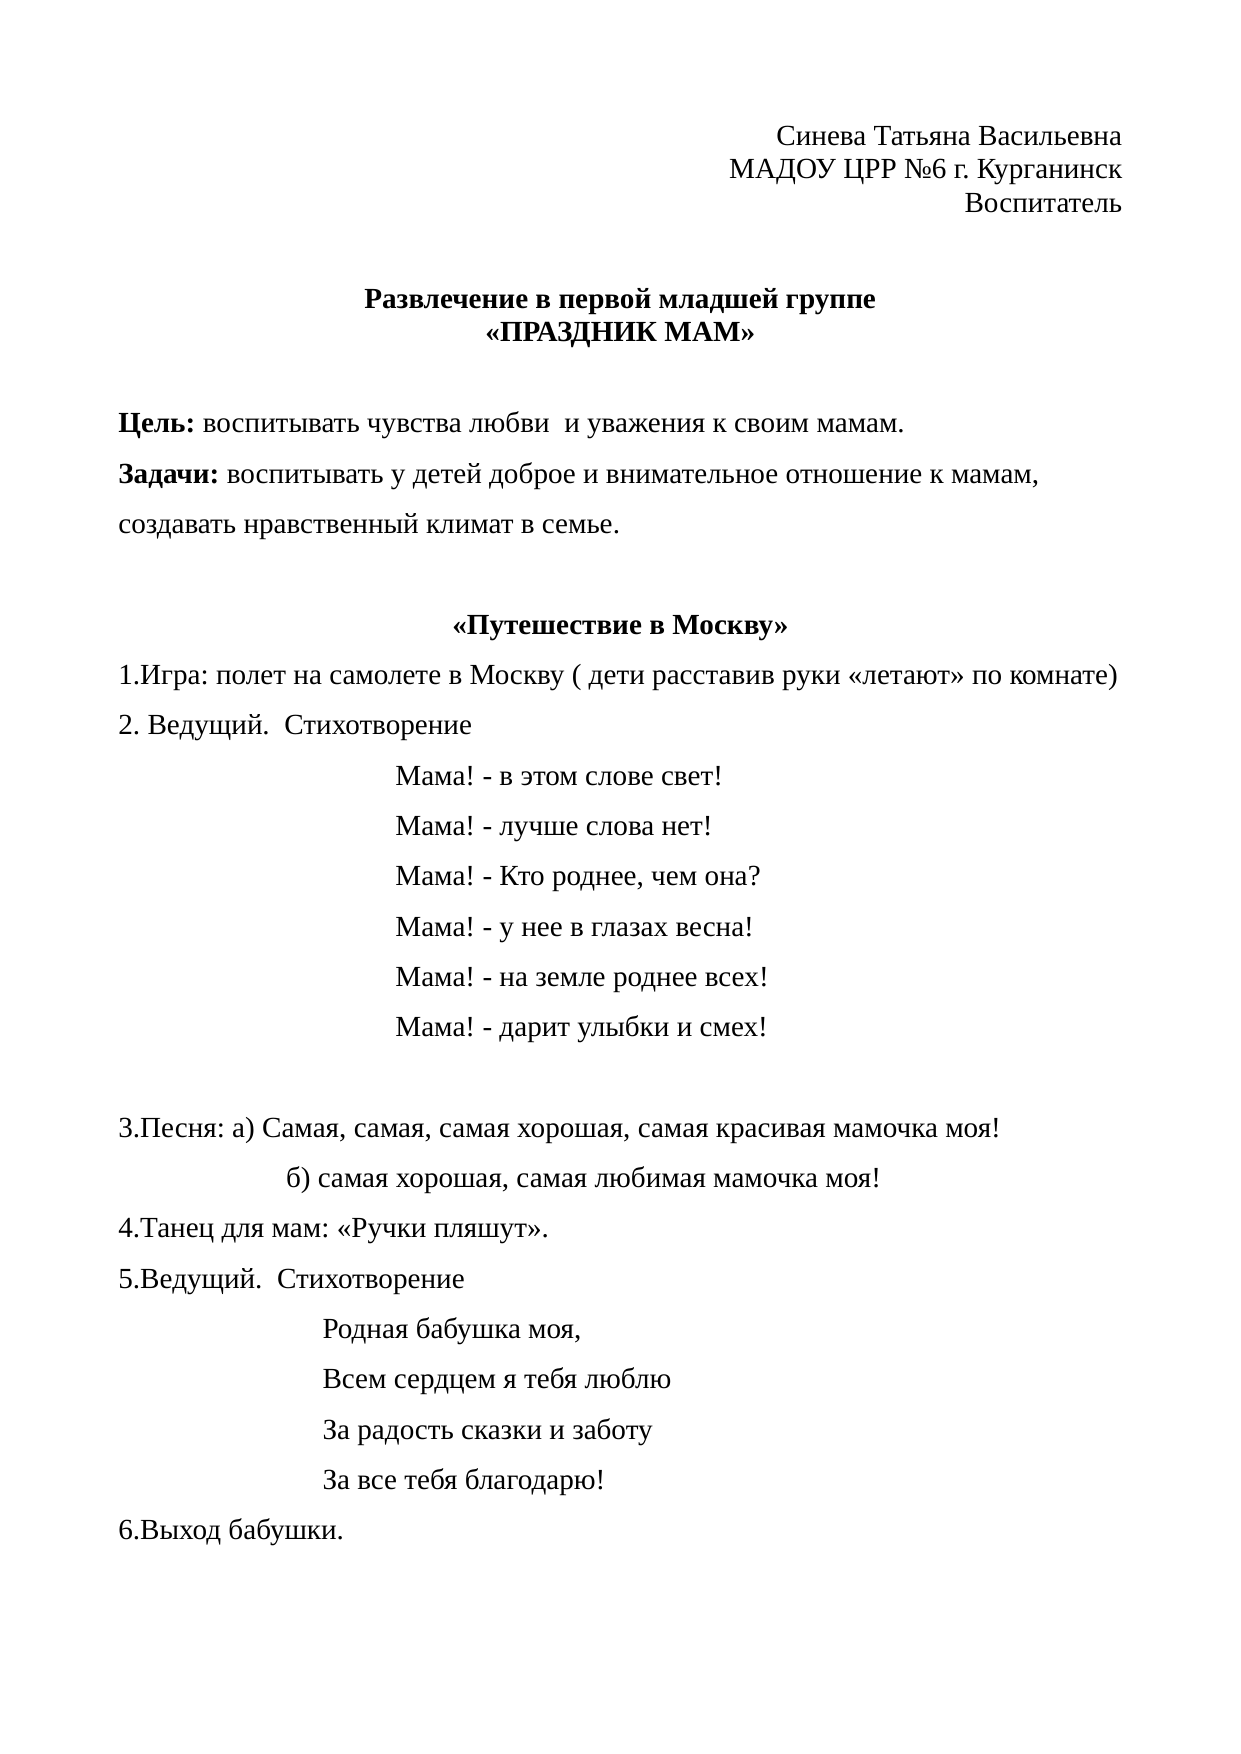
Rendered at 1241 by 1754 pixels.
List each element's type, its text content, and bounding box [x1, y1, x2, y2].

text Мама! - у нее в глазах весна! [118, 909, 1122, 942]
text «ПРАЗДНИК МАМ» [118, 314, 1122, 348]
text Мама! - на земле роднее всех! [118, 959, 1122, 993]
text б) самая хорошая, самая любимая мамочка моя! [118, 1160, 1122, 1194]
list Песня: а) Самая, самая, самая хорошая, самая красивая мамочка моя! [118, 1110, 1122, 1143]
list Игра: полет на самолете в Москву ( дети расставив руки «летают» по комнате) [118, 657, 1122, 691]
list Танец для мам: «Ручки пляшут». [118, 1211, 1122, 1244]
text Задачи: воспитывать у детей доброе и внимательное отношение к мамам, создавать нравственный климат в семье. [118, 456, 1122, 540]
text Родная бабушка моя, [118, 1311, 1122, 1345]
text Всем сердцем я тебя люблю [118, 1362, 1122, 1395]
text За радость сказки и заботу [118, 1412, 1122, 1445]
text Синева Татьяна Васильевна [118, 118, 1122, 152]
text МАДОУ ЦРР №6 г. Курганинск [118, 152, 1122, 185]
text Цель: воспитывать чувства любви и уважения к своим мамам. [118, 406, 1122, 439]
text Мама! - в этом слове свет! [118, 758, 1122, 791]
list Ведущий. Стихотворение [118, 1261, 1122, 1294]
text «Путешествие в Москву» [118, 607, 1122, 640]
text Мама! - Кто роднее, чем она? [118, 858, 1122, 892]
text За все тебя благодарю! [118, 1462, 1122, 1496]
text Мама! - дарит улыбки и смех! [118, 1009, 1122, 1043]
text 2. Ведущий. Стихотворение [118, 707, 1122, 741]
text Развлечение в первой младшей группе [118, 281, 1122, 314]
text Мама! - лучше слова нет! [118, 808, 1122, 842]
list Выход бабушки. [118, 1512, 1122, 1546]
text Воспитатель [118, 185, 1122, 219]
